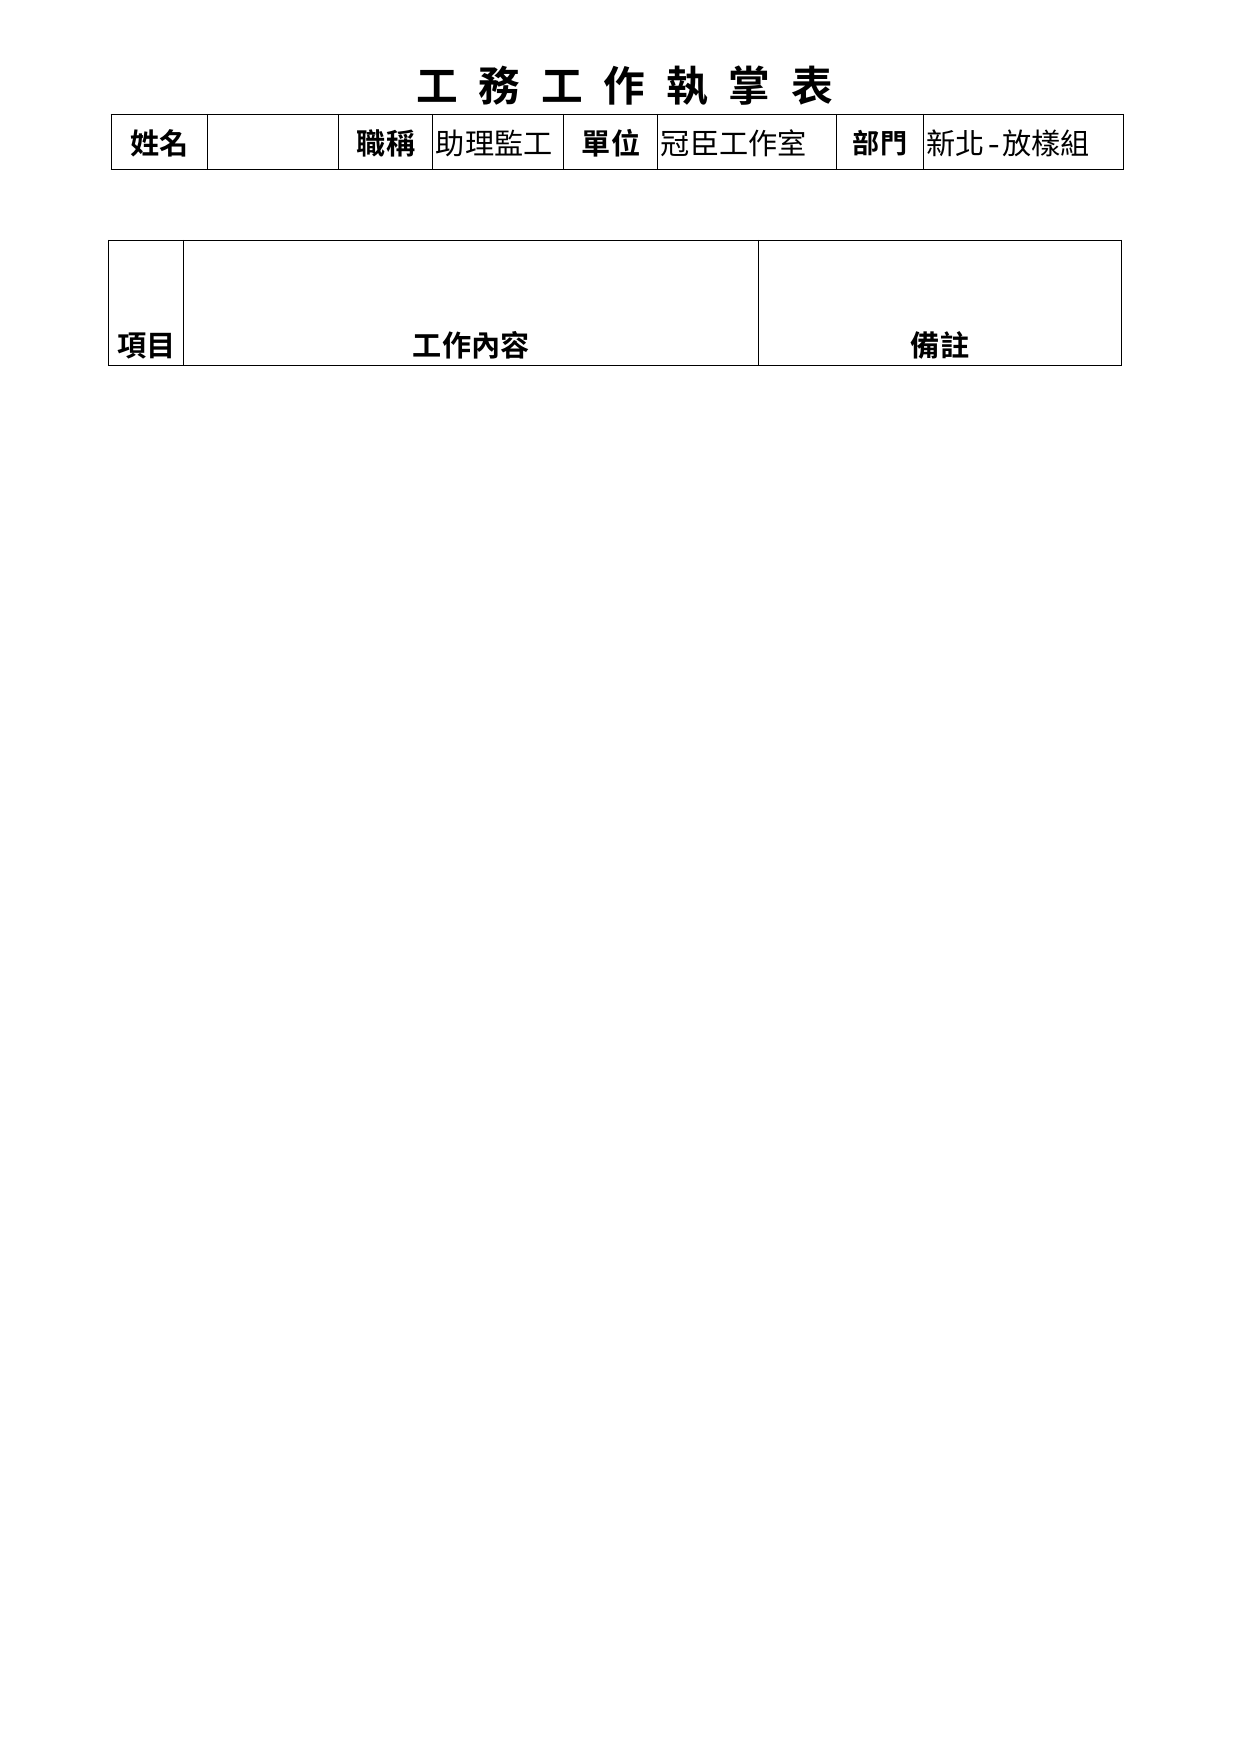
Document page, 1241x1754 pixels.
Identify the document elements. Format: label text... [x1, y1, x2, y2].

table_header 項目 [109, 241, 183, 365]
table_header 職稱 [339, 115, 432, 169]
table_header 姓名 [112, 115, 207, 169]
table_header [208, 115, 338, 169]
table_header 備註 [759, 241, 1121, 365]
table_header 新北-放樣組 [924, 115, 1123, 169]
table_header 部門 [837, 115, 923, 169]
table_header 工作內容 [184, 241, 758, 365]
table_header 助理監工 [433, 115, 563, 169]
table_header 單位 [564, 115, 657, 169]
text 工 務 工 作 執 掌 表 [108, 53, 1141, 114]
table_header 冠臣工作室 [658, 115, 836, 169]
